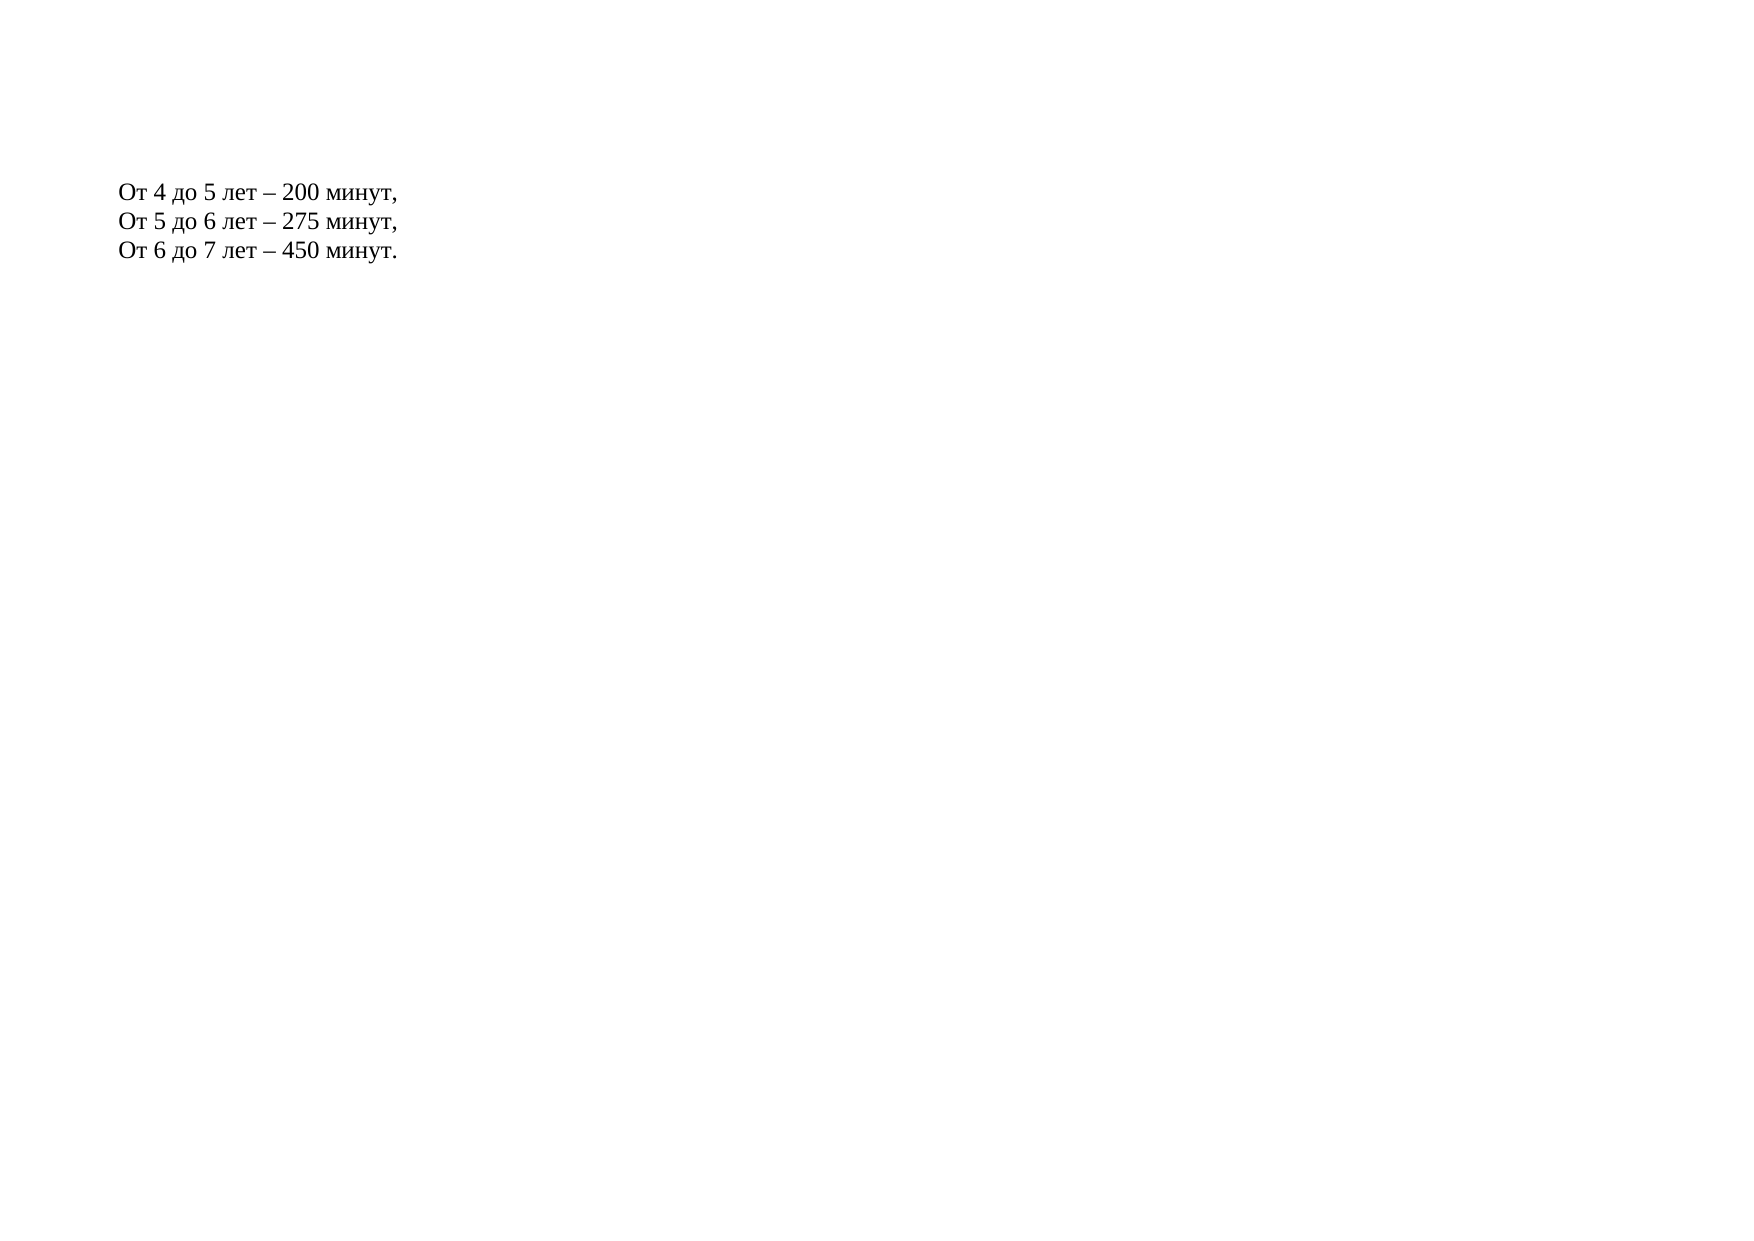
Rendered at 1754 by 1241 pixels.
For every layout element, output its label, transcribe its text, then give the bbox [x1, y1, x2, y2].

text От 6 до 7 лет – 450 минут. [118, 235, 1636, 263]
text От 5 до 6 лет – 275 минут, [118, 206, 1636, 235]
text От 4 до 5 лет – 200 минут, [118, 177, 1636, 206]
